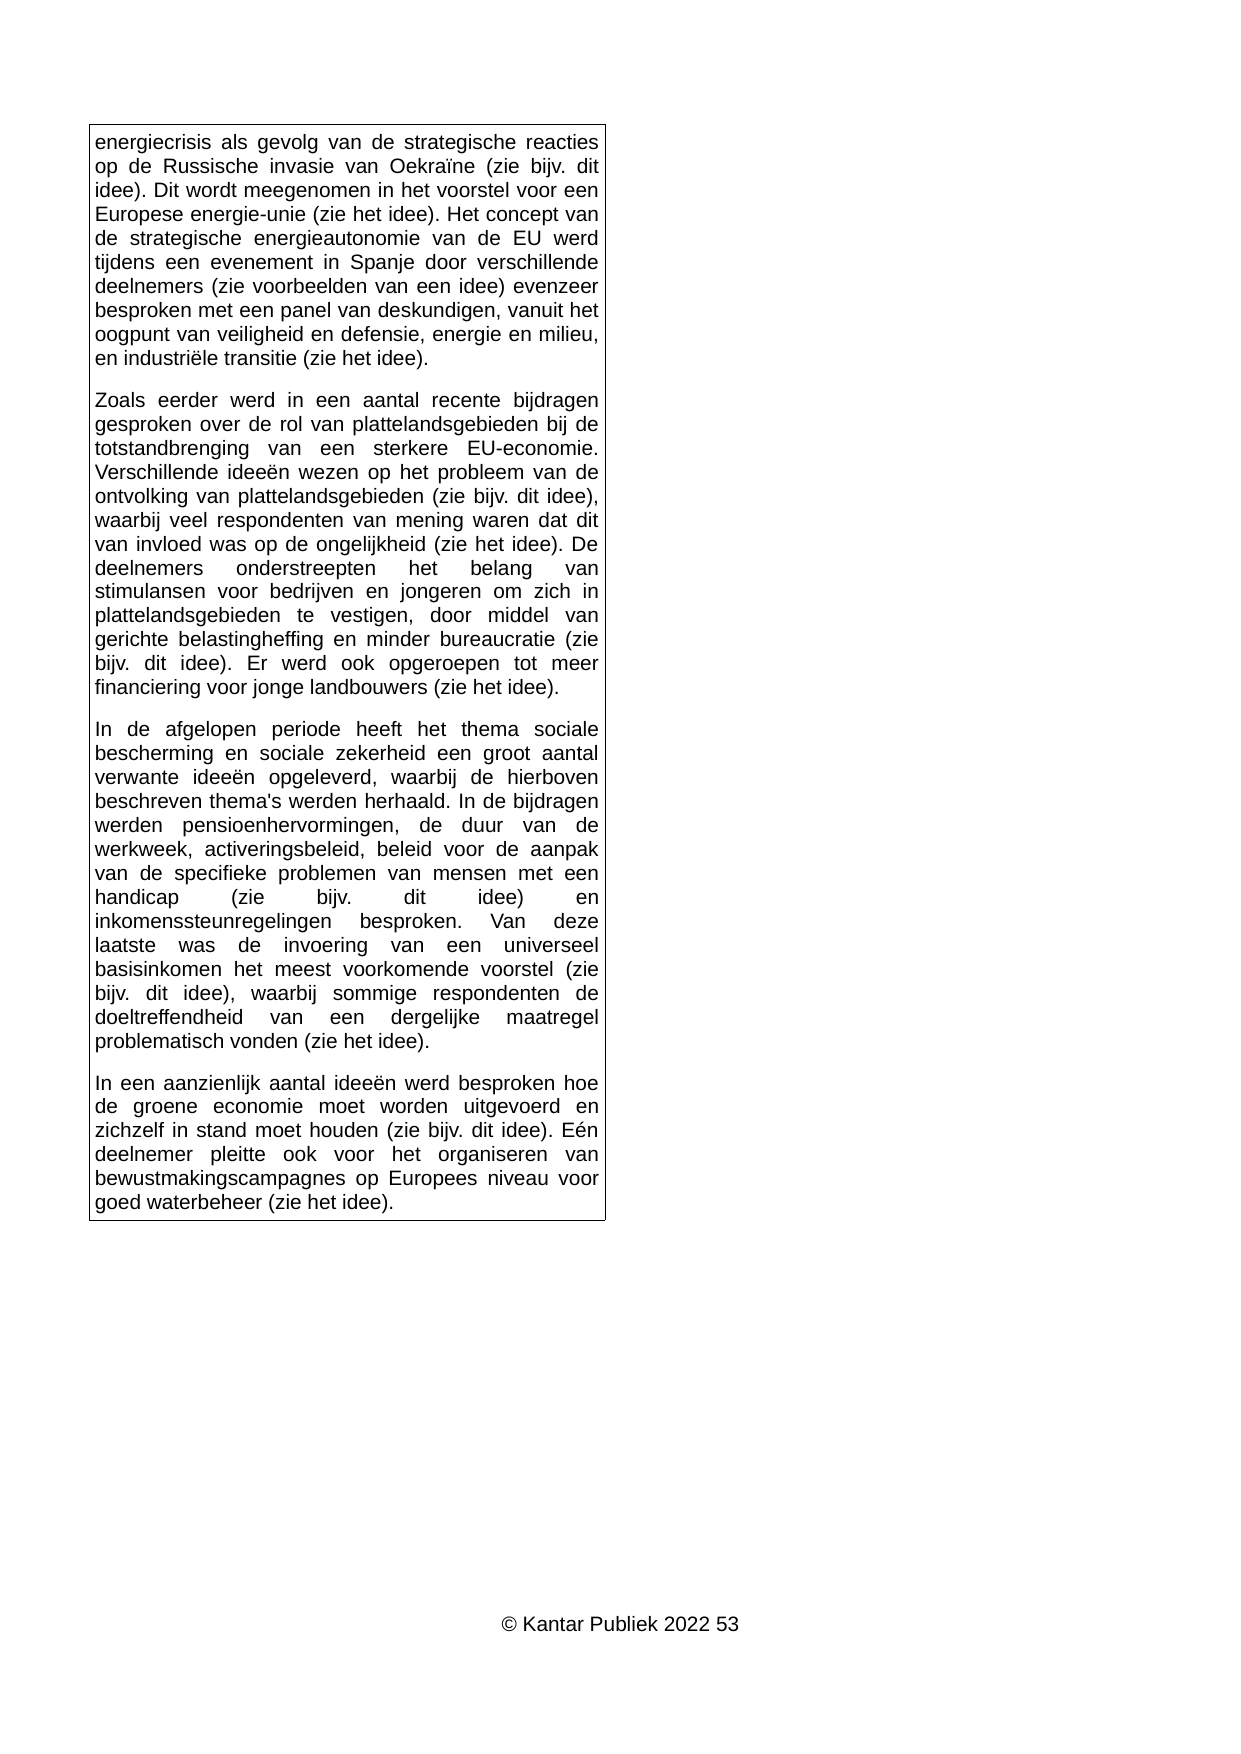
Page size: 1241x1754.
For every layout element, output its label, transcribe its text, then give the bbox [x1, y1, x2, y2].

text In een aanzienlijk aantal ideeën werd besproken hoe de groene economie moet worden uitgevoerd en zichzelf in stand moet houden (zie bijv. dit idee). Eén deelnemer pleitte ook voor het organiseren van bewustmakingscampagnes op Europees niveau voor goed waterbeheer (zie het idee). [90, 1064, 605, 1220]
text energiecrisis als gevolg van de strategische reacties op de Russische invasie van Oekraïne (zie bijv. dit idee). Dit wordt meegenomen in het voorstel voor een Europese energie-unie (zie het idee). Het concept van de strategische energieautonomie van de EU werd tijdens een evenement in Spanje door verschillende deelnemers (zie voorbeelden van een idee) evenzeer besproken met een panel van deskundigen, vanuit het oogpunt van veiligheid en defensie, energie en milieu, en industriële transitie (zie het idee). [90, 125, 605, 376]
text In de afgelopen periode heeft het thema sociale bescherming en sociale zekerheid een groot aantal verwante ideeën opgeleverd, waarbij de hierboven beschreven thema's werden herhaald. In de bijdragen werden pensioenhervormingen, de duur van de werkweek, activeringsbeleid, beleid voor de aanpak van de specifieke problemen van mensen met een handicap (zie bijv. dit idee) en inkomenssteunregelingen besproken. Van deze laatste was de invoering van een universeel basisinkomen het meest voorkomende voorstel (zie bijv. dit idee), waarbij sommige respondenten de doeltreffendheid van een dergelijke maatregel problematisch vonden (zie het idee). [90, 711, 605, 1058]
text Zoals eerder werd in een aantal recente bijdragen gesproken over de rol van plattelandsgebieden bij de totstandbrenging van een sterkere EU-economie. Verschillende ideeën wezen op het probleem van de ontvolking van plattelandsgebieden (zie bijv. dit idee), waarbij veel respondenten van mening waren dat dit van invloed was op de ongelijkheid (zie het idee). De deelnemers onderstreepten het belang van stimulansen voor bedrijven en jongeren om zich in plattelandsgebieden te vestigen, door middel van gerichte belastingheffing en minder bureaucratie (zie bijv. dit idee). Er werd ook opgeroepen tot meer financiering voor jonge landbouwers (zie het idee). [90, 382, 605, 705]
